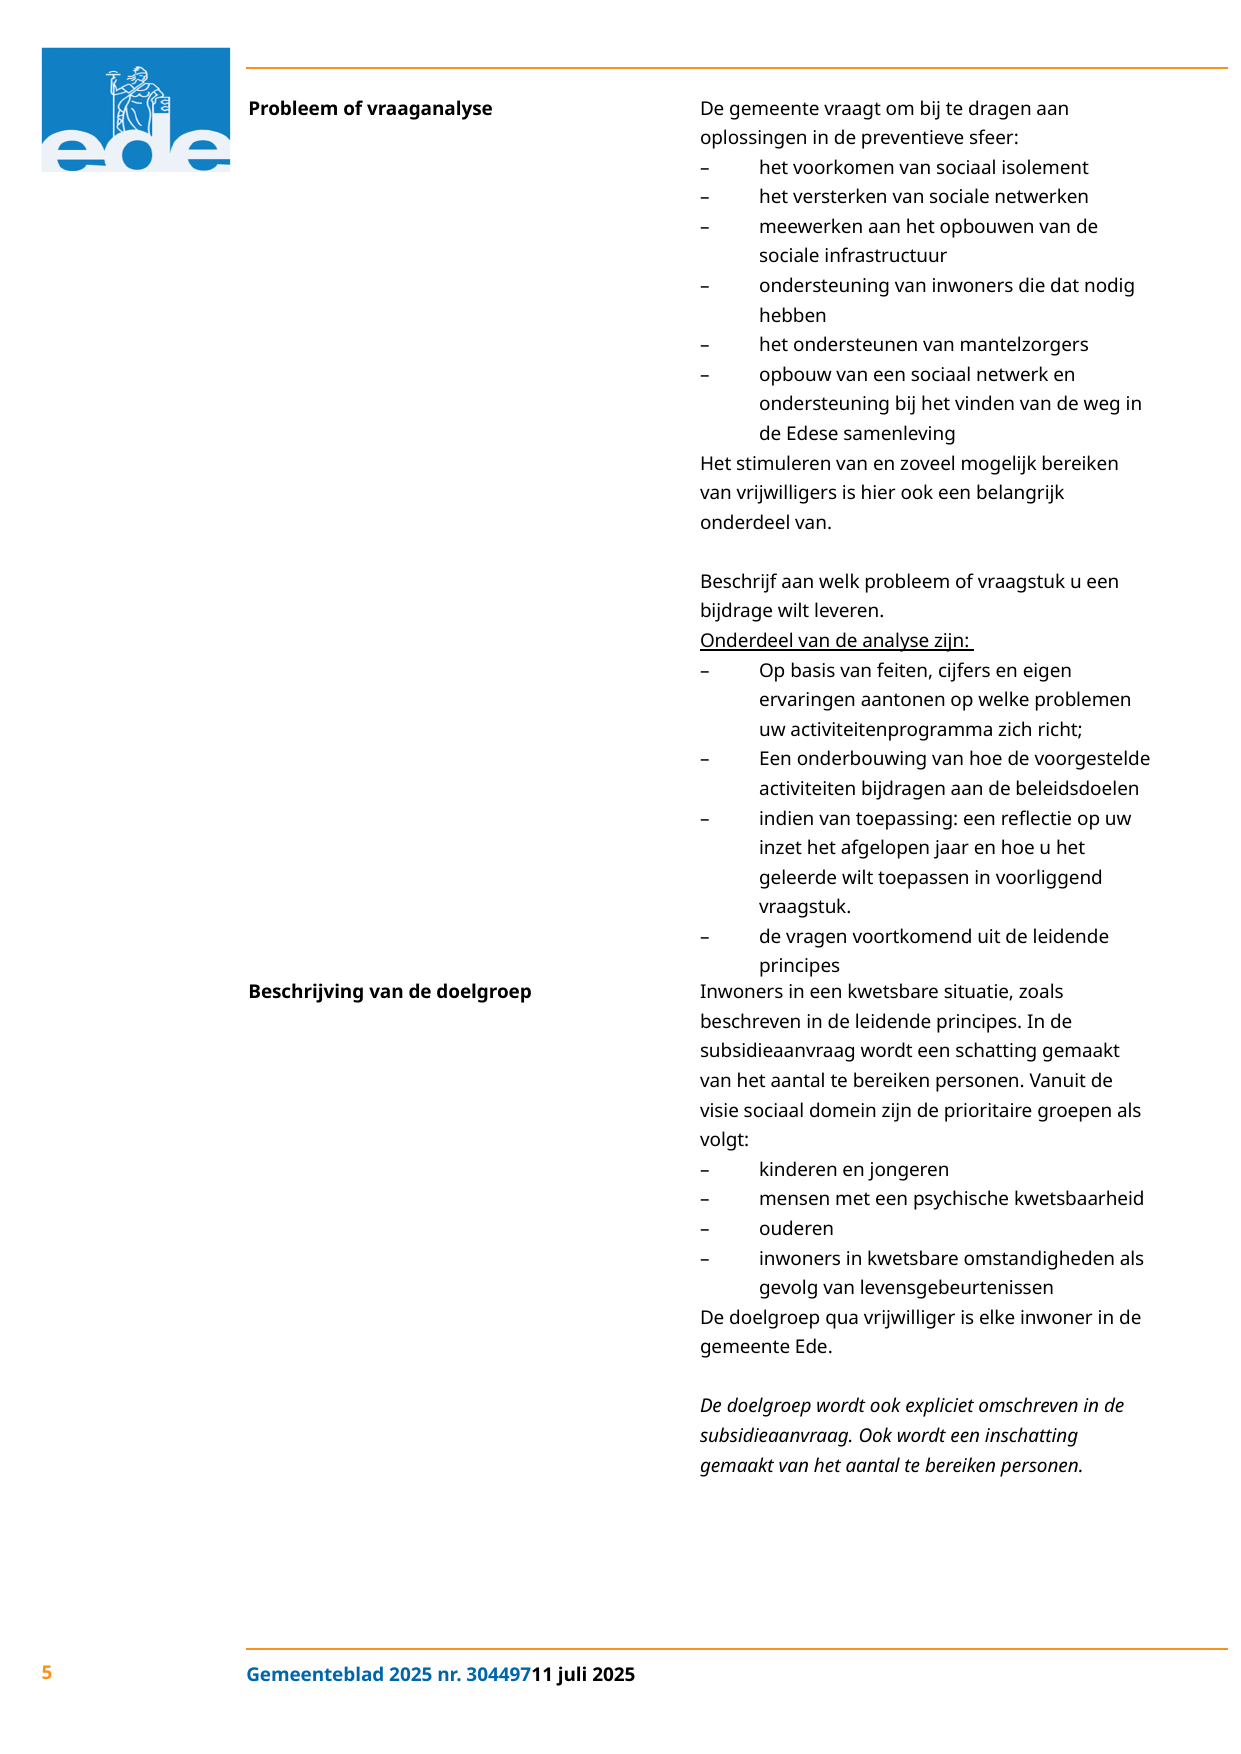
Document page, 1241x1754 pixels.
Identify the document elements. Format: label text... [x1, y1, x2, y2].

table_cell Inwoners in een kwetsbare situatie, zoals beschreven in de leidende principes. In de subsidieaanvraag wordt een schatting gemaakt van het aantal te bereiken personen. Vanuit de visie sociaal domein zijn de prioritaire groepen als volgt: kinderen en jongeren mensen met een psychische kwetsbaarheid ouderen inwoners in kwetsbare omstandigheden als gevolg van levensgebeurtenissen De doelgroep qua vrijwilliger is elke inwoner in de gemeente Ede. De doelgroep wordt ook expliciet omschreven in de subsidieaanvraag. Ook wordt een inschatting gemaakt van het aantal te bereiken personen. [700, 979, 1152, 1477]
table_cell Beschrijving van de doelgroep [248, 979, 700, 1477]
table_cell Probleem of vraaganalyse [248, 95, 700, 978]
table_cell De gemeente vraagt om bij te dragen aan oplossingen in de preventieve sfeer: het voorkomen van sociaal isolement het versterken van sociale netwerken meewerken aan het opbouwen van de sociale infrastructuur ondersteuning van inwoners die dat nodig hebben het ondersteunen van mantelzorgers opbouw van een sociaal netwerk en ondersteuning bij het vinden van de weg in de Edese samenleving Het stimuleren van en zoveel mogelijk bereiken van vrijwilligers is hier ook een belangrijk onderdeel van. Beschrijf aan welk probleem of vraagstuk u een bijdrage wilt leveren. Onderdeel van de analyse zijn: Op basis van feiten, cijfers en eigen ervaringen aantonen op welke problemen uw activiteitenprogramma zich richt; Een onderbouwing van hoe de voorgestelde activiteiten bijdragen aan de beleidsdoelen indien van toepassing: een reflectie op uw inzet het afgelopen jaar en hoe u het geleerde wilt toepassen in voorliggend vraagstuk. de vragen voortkomend uit de leidende principes [700, 95, 1152, 978]
picture [41, 47, 231, 172]
